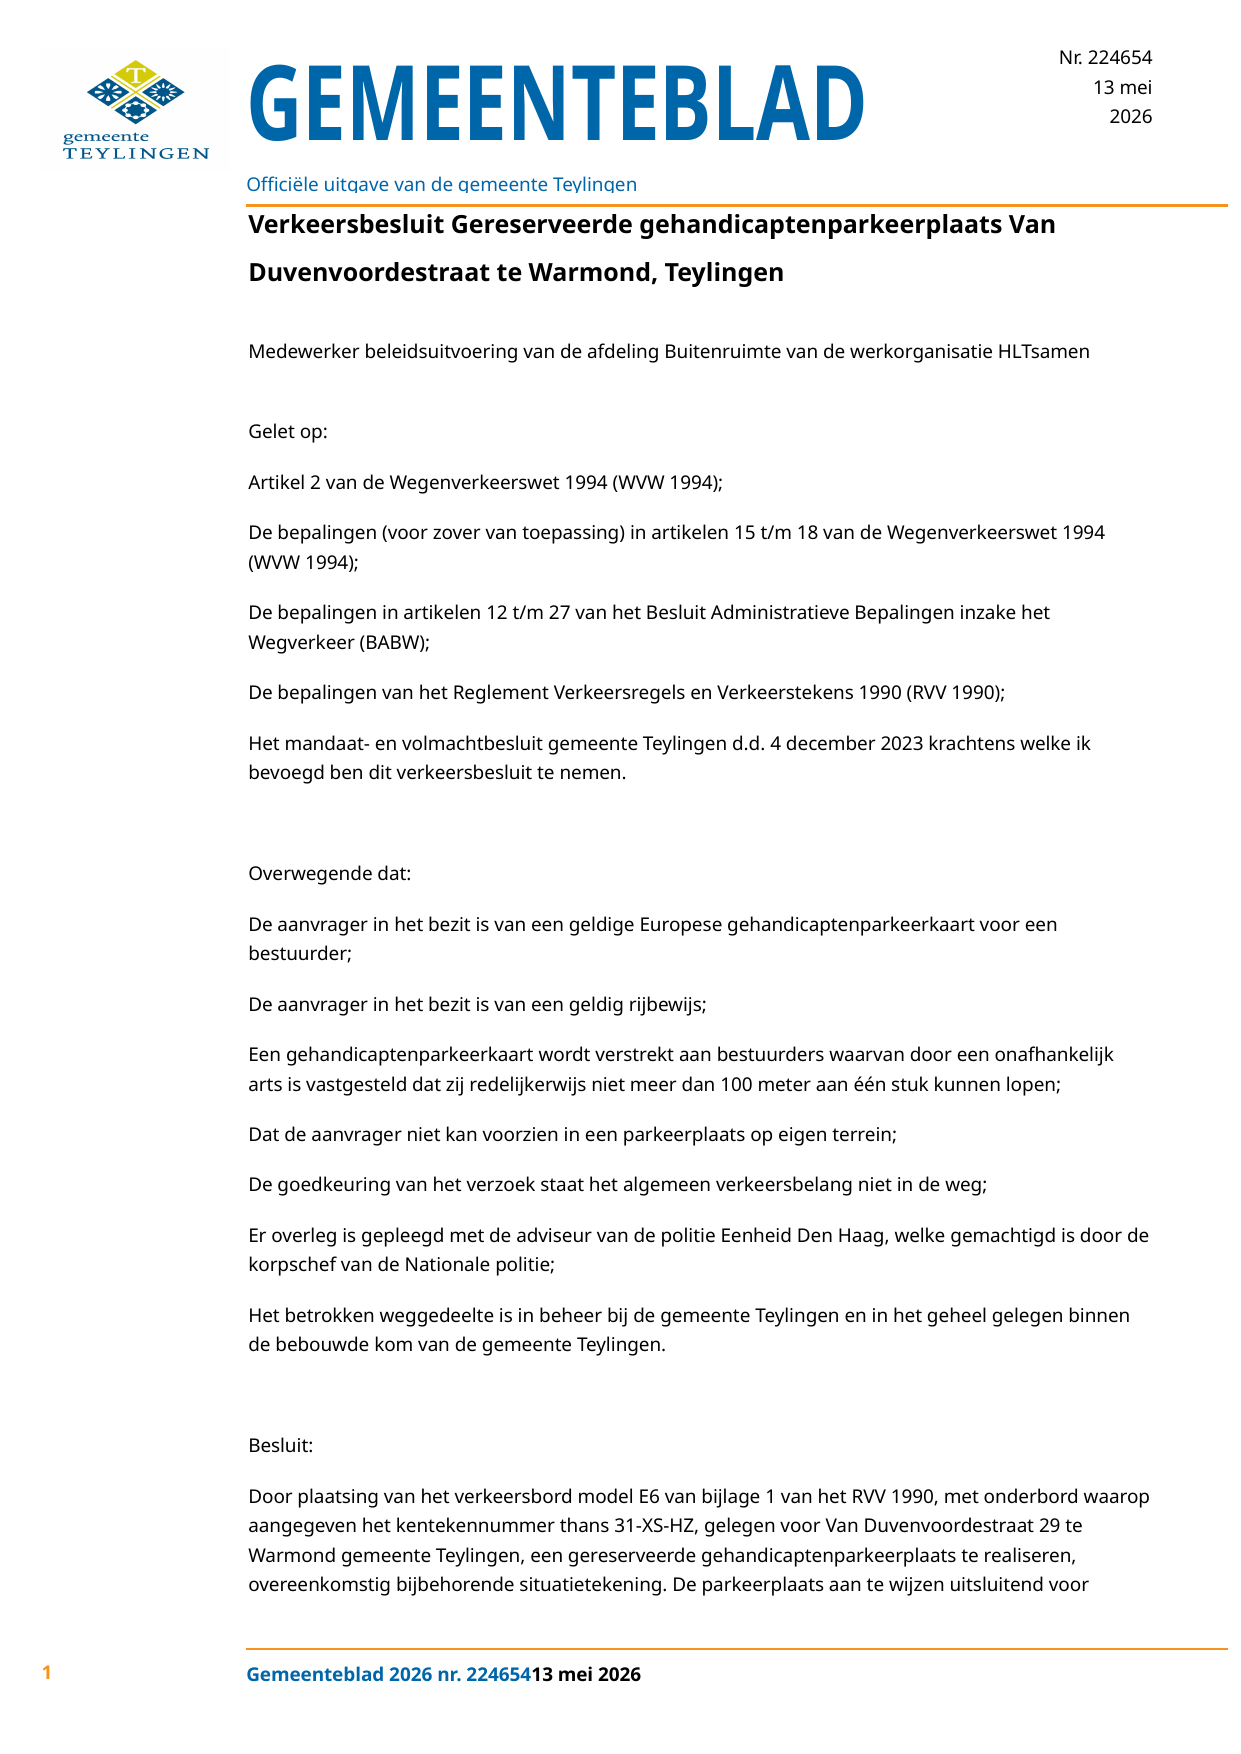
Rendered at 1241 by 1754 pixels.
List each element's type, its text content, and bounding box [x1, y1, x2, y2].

text Het mandaat- en volmachtbesluit gemeente Teylingen d.d. 4 december 2023 krachtens welke ik bevoegd ben dit verkeersbesluit te nemen. [248, 730, 1152, 785]
text Verkeersbesluit Gereserveerde gehandicaptenparkeerplaats Van Duvenvoordestraat te Warmond, Teylingen [248, 207, 1152, 288]
text Een gehandicaptenparkeerkaart wordt verstrekt aan bestuurders waarvan door een onafhankelijk arts is vastgesteld dat zij redelijkerwijs niet meer dan 100 meter aan één stuk kunnen lopen; [248, 1041, 1152, 1096]
text De bepalingen van het Reglement Verkeersregels en Verkeerstekens 1990 (RVV 1990); [248, 679, 1152, 705]
text De bepalingen in artikelen 12 t/m 27 van het Besluit Administratieve Bepalingen inzake het Wegverkeer (BABW); [248, 599, 1152, 655]
text De aanvrager in het bezit is van een geldige Europese gehandicaptenparkeerkaart voor een bestuurder; [248, 911, 1152, 966]
text Gelet op: [248, 419, 1152, 444]
picture [41, 47, 231, 172]
text De aanvrager in het bezit is van een geldig rijbewijs; [248, 991, 1152, 1016]
text Artikel 2 van de Wegenverkeerswet 1994 (WVW 1994); [248, 469, 1152, 495]
text Medewerker beleidsuitvoering van de afdeling Buitenruimte van de werkorganisatie HLTsamen [248, 339, 1152, 364]
text Besluit: [248, 1432, 1152, 1458]
text Er overleg is gepleegd met de adviseur van de politie Eenheid Den Haag, welke gemachtigd is door de korpschef van de Nationale politie; [248, 1222, 1152, 1277]
text Door plaatsing van het verkeersbord model E6 van bijlage 1 van het RVV 1990, met onderbord waarop aangegeven het kentekennummer thans 31-XS-HZ, gelegen voor Van Duvenvoordestraat 29 te Warmond gemeente Teylingen, een gereserveerde gehandicaptenparkeerplaats te realiseren, overeenkomstig bijbehorende situatietekening. De parkeerplaats aan te wijzen uitsluitend voor [248, 1483, 1152, 1597]
text Het betrokken weggedeelte is in beheer bij de gemeente Teylingen en in het geheel gelegen binnen de bebouwde kom van de gemeente Teylingen. [248, 1302, 1152, 1357]
text De goedkeuring van het verzoek staat het algemeen verkeersbelang niet in de weg; [248, 1172, 1152, 1197]
text Dat de aanvrager niet kan voorzien in een parkeerplaats op eigen terrein; [248, 1121, 1152, 1147]
text Overwegende dat: [248, 860, 1152, 886]
text De bepalingen (voor zover van toepassing) in artikelen 15 t/m 18 van de Wegenverkeerswet 1994 (WVW 1994); [248, 519, 1152, 575]
